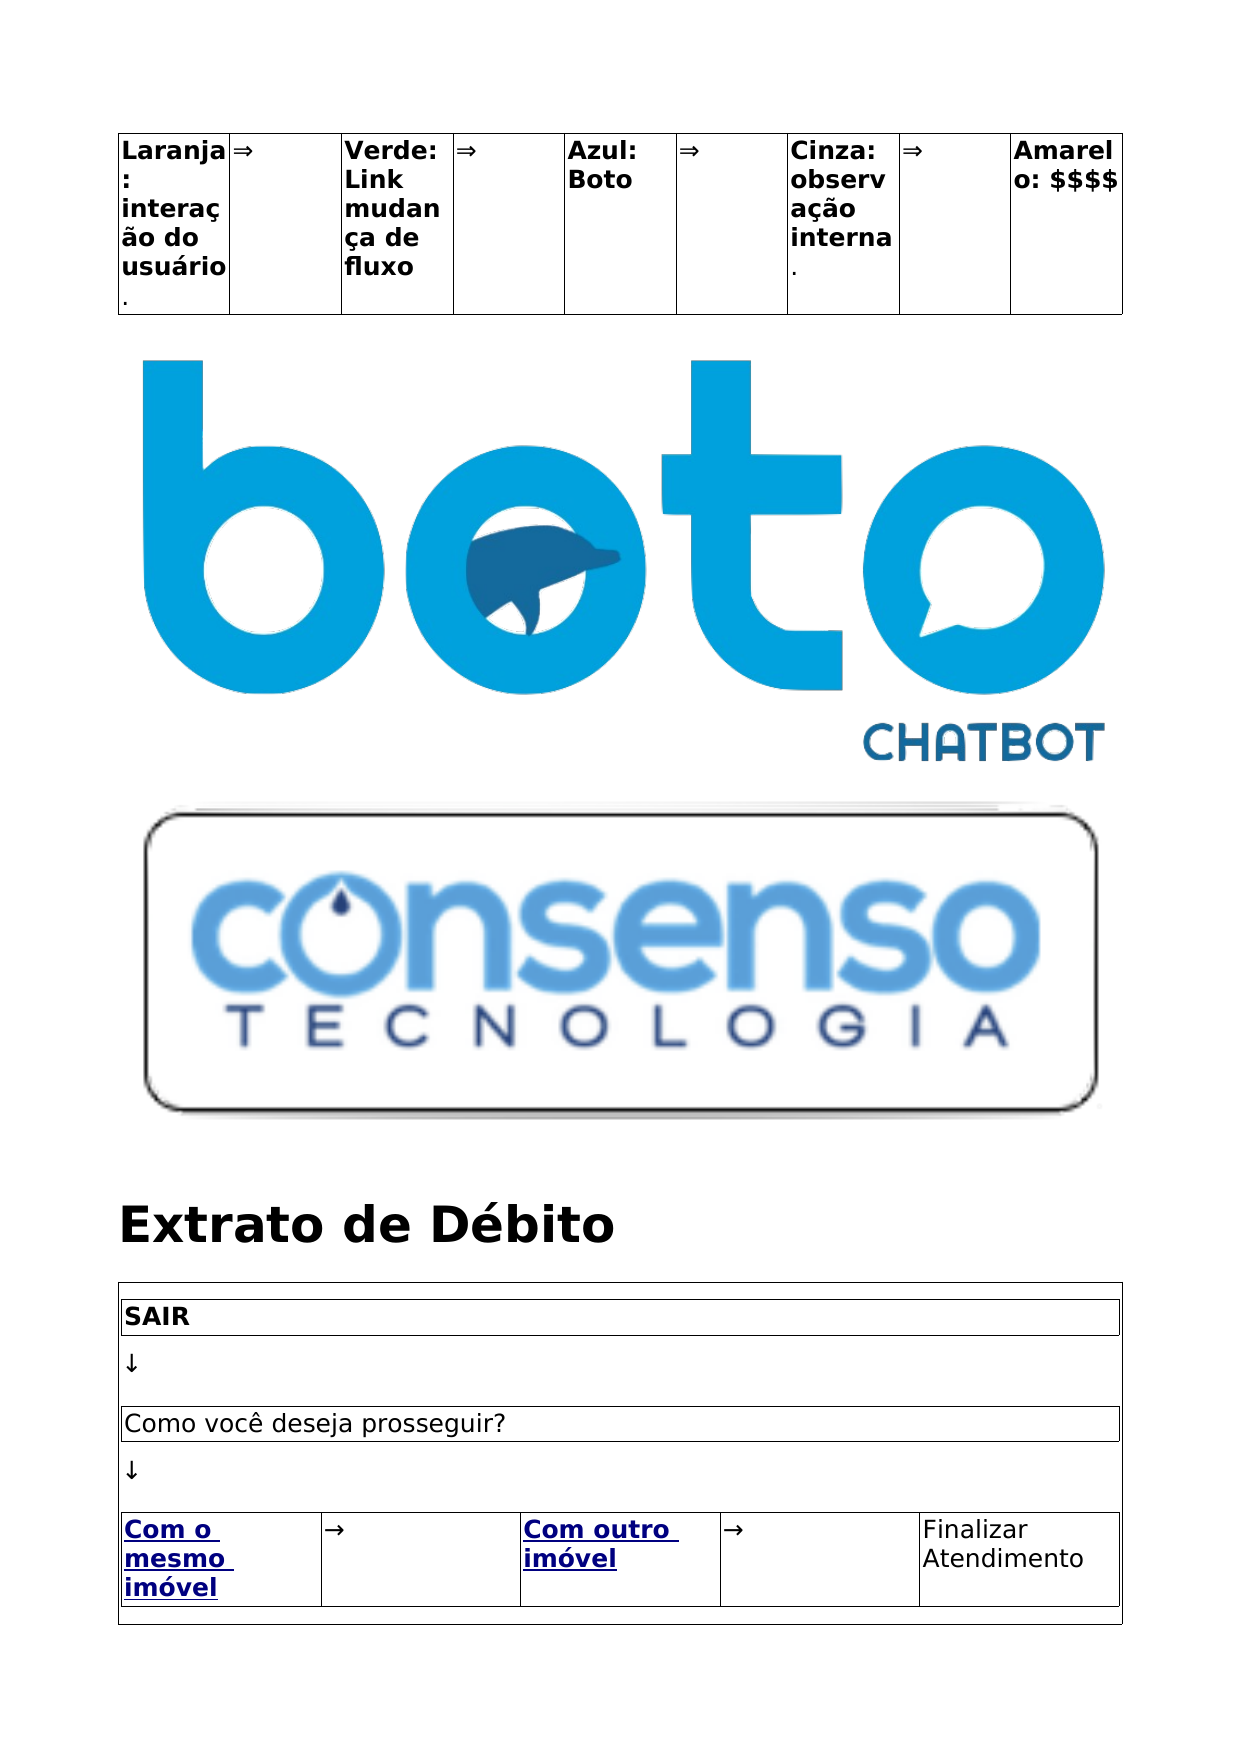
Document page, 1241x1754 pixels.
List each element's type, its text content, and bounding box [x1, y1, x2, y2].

table_header Laranja: interação do usuário. [119, 134, 229, 314]
table_header → [322, 1513, 520, 1606]
table_header Verde: Link mudança de fluxo [342, 134, 453, 314]
table_header ⇒ [677, 134, 787, 314]
table_header ⇒ [454, 134, 564, 314]
table_header Com outro imóvel [521, 1513, 720, 1606]
picture [118, 797, 1123, 1147]
table_header Finalizar Atendimento [920, 1513, 1119, 1606]
table_header SAIR [122, 1300, 1119, 1334]
picture [118, 328, 1123, 785]
table_header ⇒ [230, 134, 341, 314]
table_header Amarelo: $$$$ [1011, 134, 1122, 314]
table_header ↓ ↓ [119, 1283, 1122, 1623]
table_header Cinza: observação interna. [788, 134, 899, 314]
table_header ⇒ [900, 134, 1010, 314]
subtitle Extrato de Débito [118, 1196, 1122, 1254]
table_header Azul: Boto [565, 134, 676, 314]
table_header Como você deseja prosseguir? [122, 1407, 1119, 1441]
table_header → [721, 1513, 919, 1606]
table_header Com o mesmo imóvel [122, 1513, 321, 1606]
